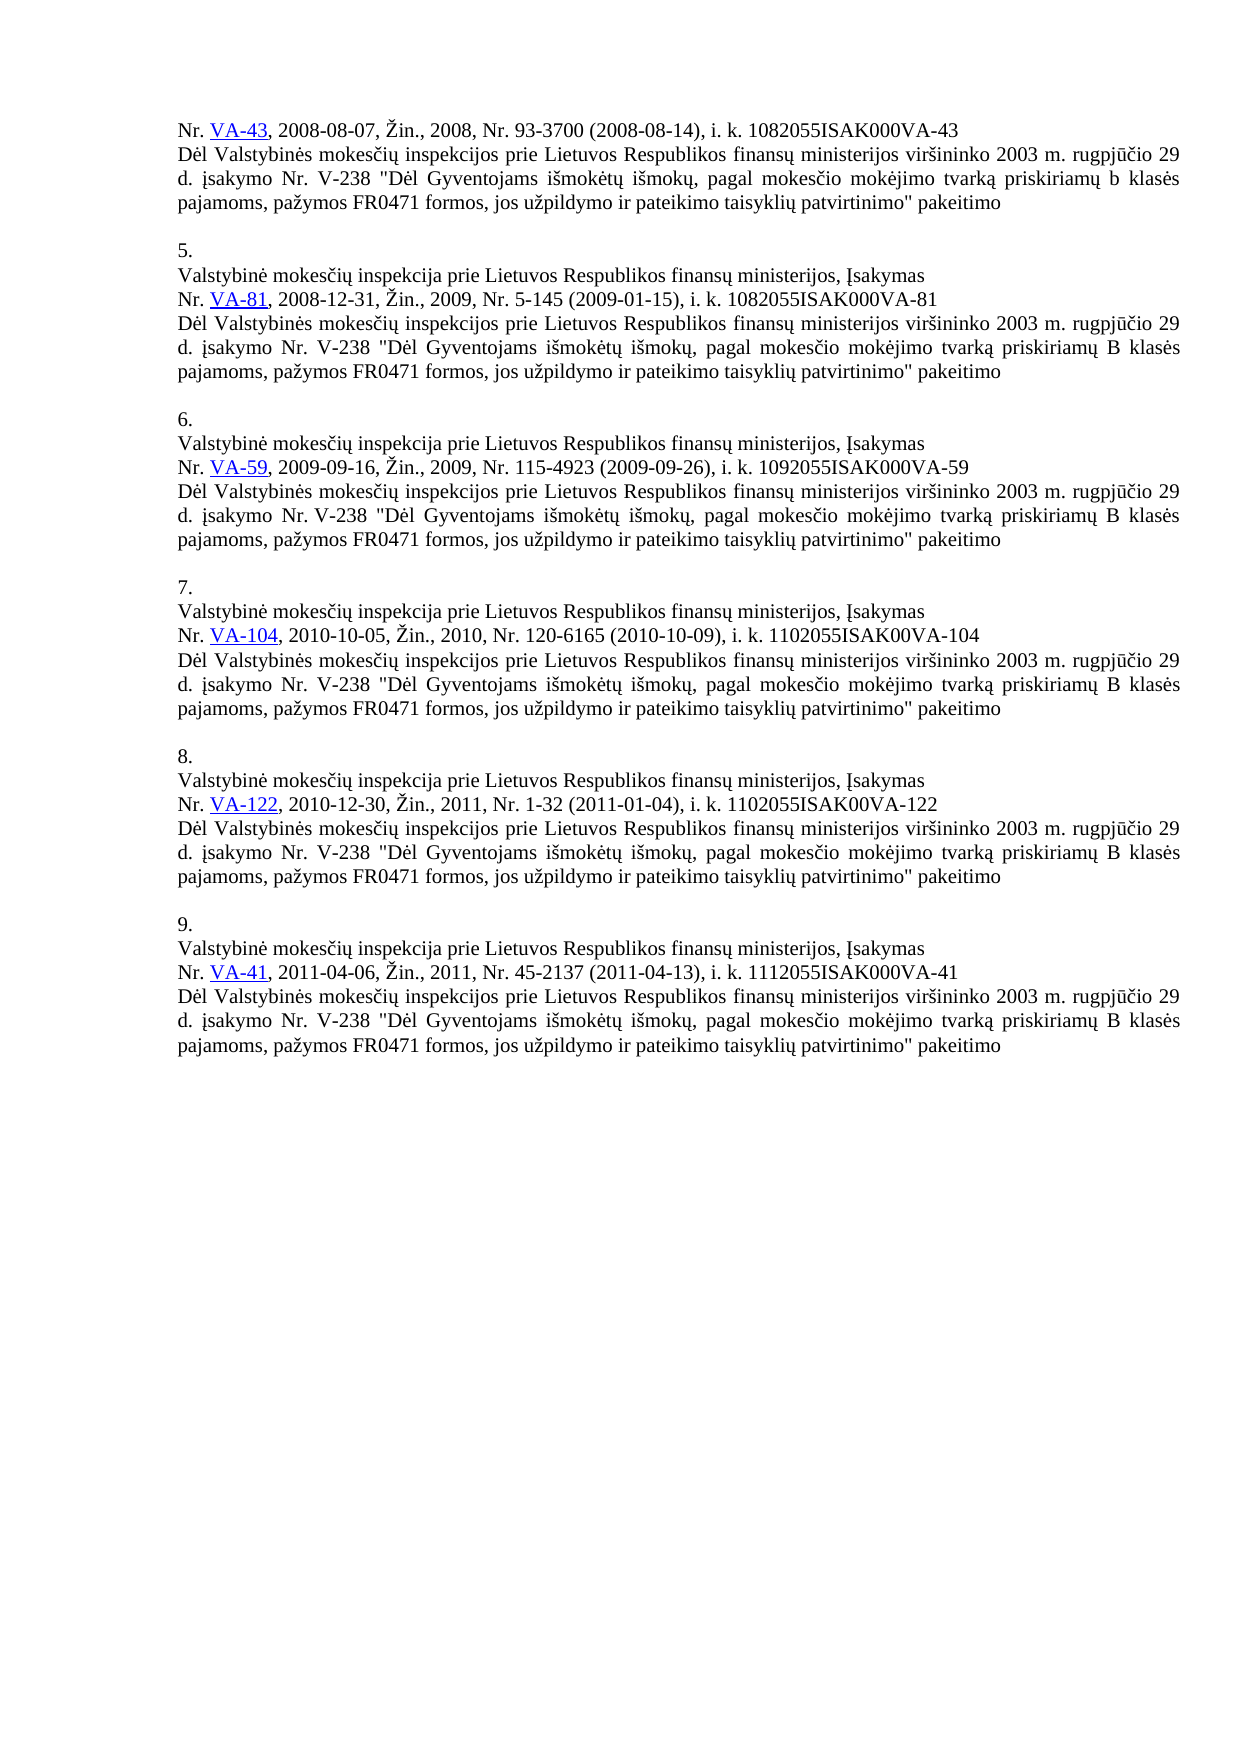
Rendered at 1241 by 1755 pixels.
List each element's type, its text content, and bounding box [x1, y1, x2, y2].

text Valstybinė mokesčių inspekcija prie Lietuvos Respublikos finansų ministerijos, Įsakymas [177, 936, 1181, 960]
text Nr. VA-43, 2008-08-07, Žin., 2008, Nr. 93-3700 (2008-08-14), i. k. 1082055ISAK000VA-43 [177, 118, 1181, 142]
text Dėl Valstybinės mokesčių inspekcijos prie Lietuvos Respublikos finansų ministerijos viršininko 2003 m. rugpjūčio 29 d. įsakymo Nr. V-238 "Dėl Gyventojams išmokėtų išmokų, pagal mokesčio mokėjimo tvarką priskiriamų B klasės pajamoms, pažymos FR0471 formos, jos užpildymo ir pateikimo taisyklių patvirtinimo" pakeitimo [177, 647, 1181, 720]
text Valstybinė mokesčių inspekcija prie Lietuvos Respublikos finansų ministerijos, Įsakymas [177, 262, 1181, 287]
text Nr. VA-81, 2008-12-31, Žin., 2009, Nr. 5-145 (2009-01-15), i. k. 1082055ISAK000VA-81 [177, 287, 1181, 311]
text Nr. VA-122, 2010-12-30, Žin., 2011, Nr. 1-32 (2011-01-04), i. k. 1102055ISAK00VA-122 [177, 792, 1181, 816]
text 7. [177, 575, 1181, 599]
text Dėl Valstybinės mokesčių inspekcijos prie Lietuvos Respublikos finansų ministerijos viršininko 2003 m. rugpjūčio 29 d. įsakymo Nr. V-238 "Dėl Gyventojams išmokėtų išmokų, pagal mokesčio mokėjimo tvarką priskiriamų B klasės pajamoms, pažymos FR0471 formos, jos užpildymo ir pateikimo taisyklių patvirtinimo" pakeitimo [177, 816, 1181, 888]
text Dėl Valstybinės mokesčių inspekcijos prie Lietuvos Respublikos finansų ministerijos viršininko 2003 m. rugpjūčio 29 d. įsakymo Nr. V-238 "Dėl Gyventojams išmokėtų išmokų, pagal mokesčio mokėjimo tvarką priskiriamų B klasės pajamoms, pažymos FR0471 formos, jos užpildymo ir pateikimo taisyklių patvirtinimo" pakeitimo [177, 479, 1181, 551]
text 9. [177, 912, 1181, 936]
text Dėl Valstybinės mokesčių inspekcijos prie Lietuvos Respublikos finansų ministerijos viršininko 2003 m. rugpjūčio 29 d. įsakymo Nr. V-238 "Dėl Gyventojams išmokėtų išmokų, pagal mokesčio mokėjimo tvarką priskiriamų b klasės pajamoms, pažymos FR0471 formos, jos užpildymo ir pateikimo taisyklių patvirtinimo" pakeitimo [177, 142, 1181, 214]
text Valstybinė mokesčių inspekcija prie Lietuvos Respublikos finansų ministerijos, Įsakymas [177, 431, 1181, 455]
text Nr. VA-59, 2009-09-16, Žin., 2009, Nr. 115-4923 (2009-09-26), i. k. 1092055ISAK000VA-59 [177, 455, 1181, 479]
text Dėl Valstybinės mokesčių inspekcijos prie Lietuvos Respublikos finansų ministerijos viršininko 2003 m. rugpjūčio 29 d. įsakymo Nr. V-238 "Dėl Gyventojams išmokėtų išmokų, pagal mokesčio mokėjimo tvarką priskiriamų B klasės pajamoms, pažymos FR0471 formos, jos užpildymo ir pateikimo taisyklių patvirtinimo" pakeitimo [177, 311, 1181, 383]
text Valstybinė mokesčių inspekcija prie Lietuvos Respublikos finansų ministerijos, Įsakymas [177, 599, 1181, 623]
text Nr. VA-104, 2010-10-05, Žin., 2010, Nr. 120-6165 (2010-10-09), i. k. 1102055ISAK00VA-104 [177, 623, 1181, 647]
text 8. [177, 744, 1181, 768]
text 5. [177, 238, 1181, 262]
text Nr. VA-41, 2011-04-06, Žin., 2011, Nr. 45-2137 (2011-04-13), i. k. 1112055ISAK000VA-41 [177, 960, 1181, 984]
text 6. [177, 407, 1181, 431]
text Valstybinė mokesčių inspekcija prie Lietuvos Respublikos finansų ministerijos, Įsakymas [177, 768, 1181, 792]
text Dėl Valstybinės mokesčių inspekcijos prie Lietuvos Respublikos finansų ministerijos viršininko 2003 m. rugpjūčio 29 d. įsakymo Nr. V-238 "Dėl Gyventojams išmokėtų išmokų, pagal mokesčio mokėjimo tvarką priskiriamų B klasės pajamoms, pažymos FR0471 formos, jos užpildymo ir pateikimo taisyklių patvirtinimo" pakeitimo [177, 984, 1181, 1057]
